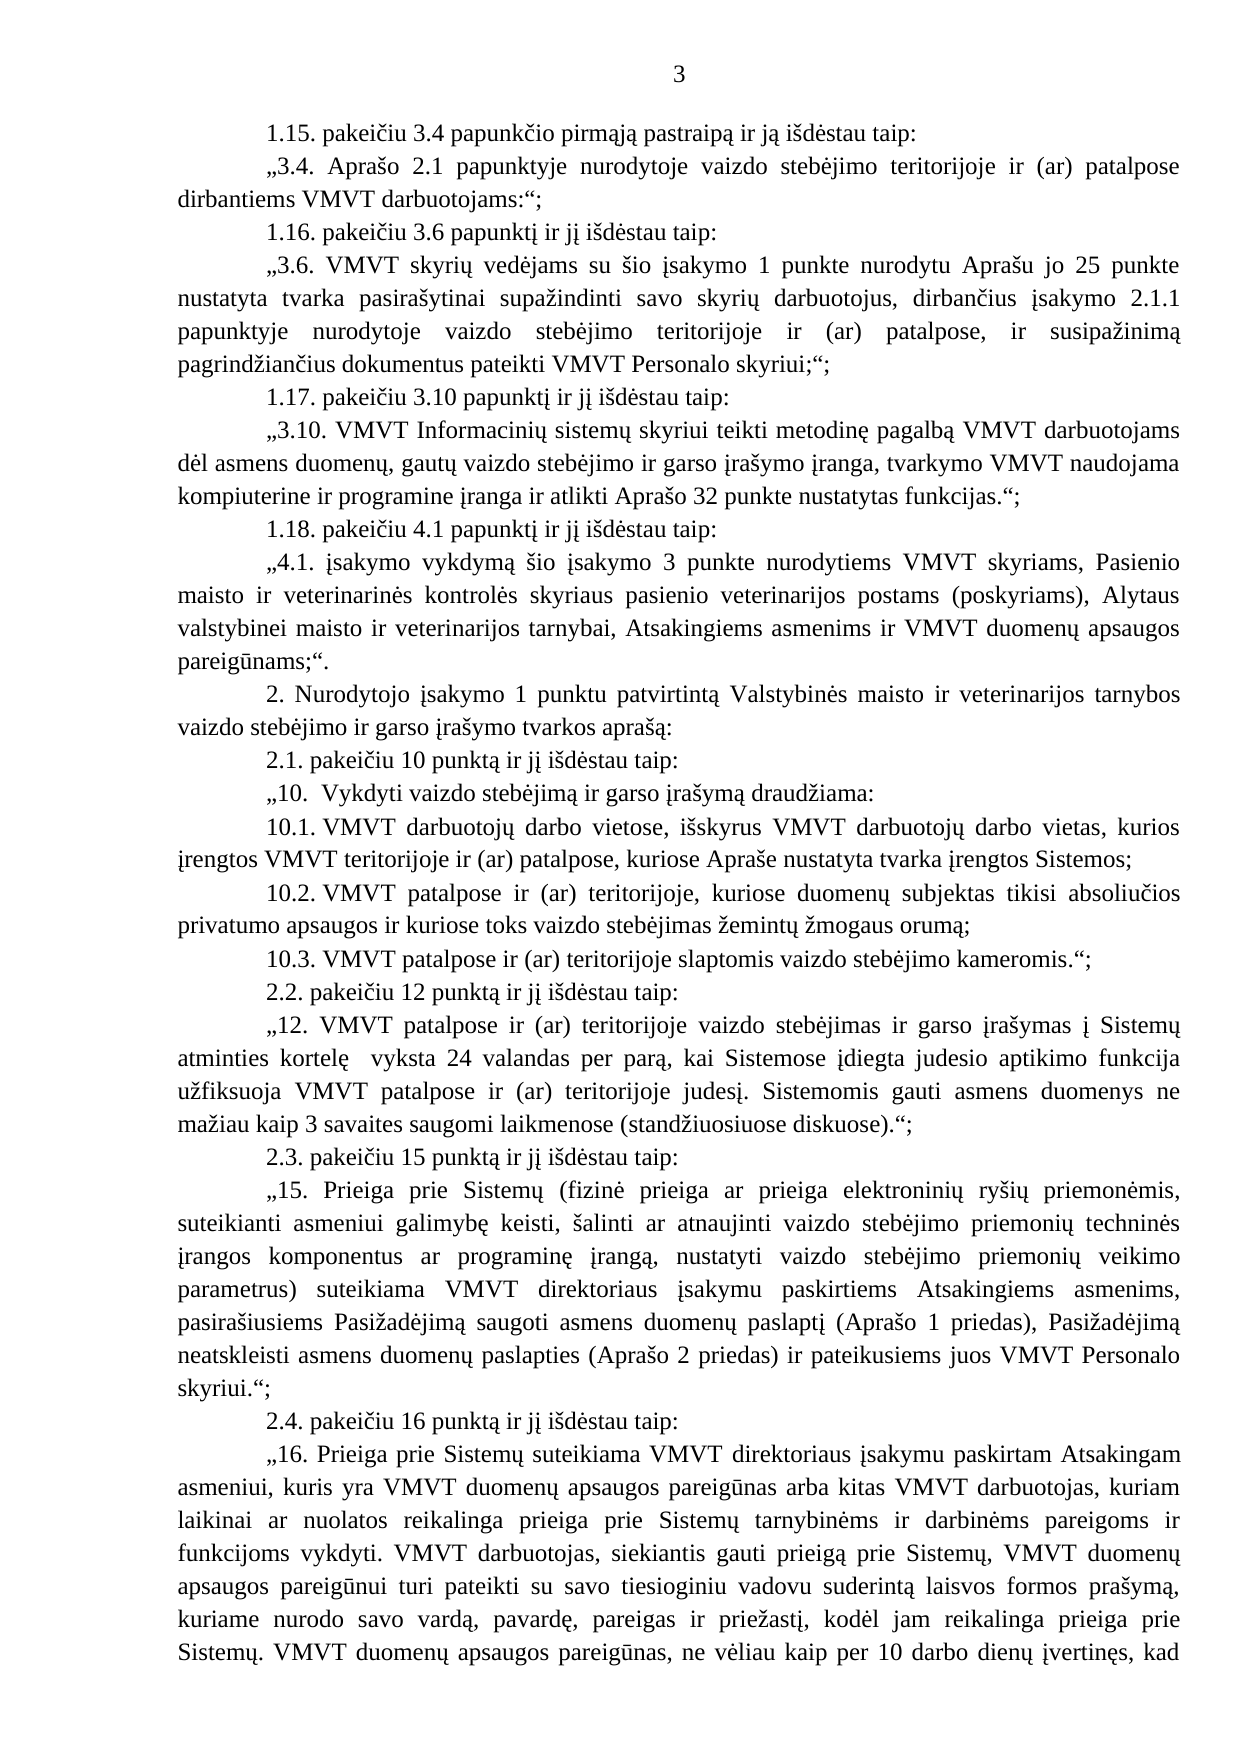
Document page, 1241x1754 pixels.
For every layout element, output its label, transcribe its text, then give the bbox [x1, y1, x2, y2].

text 1.15. pakeičiu 3.4 papunkčio pirmąją pastraipą ir ją išdėstau taip: [177, 118, 1181, 147]
text 10.2. VMVT patalpose ir (ar) teritorijoje, kuriose duomenų subjektas tikisi absoliučios privatumo apsaugos ir kuriose toks vaizdo stebėjimas žemintų žmogaus orumą; [177, 878, 1181, 939]
text „3.10. VMVT Informacinių sistemų skyriui teikti metodinę pagalbą VMVT darbuotojams dėl asmens duomenų, gautų vaizdo stebėjimo ir garso įrašymo įranga, tvarkymo VMVT naudojama kompiuterine ir programine įranga ir atlikti Aprašo 32 punkte nustatytas funkcijas.“; [177, 415, 1181, 510]
text 2.2. pakeičiu 12 punktą ir jį išdėstau taip: [177, 977, 1181, 1005]
text 2.3. pakeičiu 15 punktą ir jį išdėstau taip: [177, 1142, 1181, 1171]
text „12. VMVT patalpose ir (ar) teritorijoje vaizdo stebėjimas ir garso įrašymas į Sistemų atminties kortelę vyksta 24 valandas per parą, kai Sistemose įdiegta judesio aptikimo funkcija užfiksuoja VMVT patalpose ir (ar) teritorijoje judesį. Sistemomis gauti asmens duomenys ne mažiau kaip 3 savaites saugomi laikmenose (standžiuosiuose diskuose).“; [177, 1010, 1181, 1137]
text „3.4. Aprašo 2.1 papunktyje nurodytoje vaizdo stebėjimo teritorijoje ir (ar) patalpose dirbantiems VMVT darbuotojams:“; [177, 151, 1181, 213]
text „3.6. VMVT skyrių vedėjams su šio įsakymo 1 punkte nurodytu Aprašu jo 25 punkte nustatyta tvarka pasirašytinai supažindinti savo skyrių darbuotojus, dirbančius įsakymo 2.1.1 papunktyje nurodytoje vaizdo stebėjimo teritorijoje ir (ar) patalpose, ir susipažinimą pagrindžiančius dokumentus pateikti VMVT Personalo skyriui;“; [177, 250, 1181, 378]
text 10.1. VMVT darbuotojų darbo vietose, išskyrus VMVT darbuotojų darbo vietas, kurios įrengtos VMVT teritorijoje ir (ar) patalpose, kuriose Apraše nustatyta tvarka įrengtos Sistemos; [177, 812, 1181, 873]
text „4.1. įsakymo vykdymą šio įsakymo 3 punkte nurodytiems VMVT skyriams, Pasienio maisto ir veterinarinės kontrolės skyriaus pasienio veterinarijos postams (poskyriams), Alytaus valstybinei maisto ir veterinarijos tarnybai, Atsakingiems asmenims ir VMVT duomenų apsaugos pareigūnams;“. [177, 547, 1181, 675]
text „16. Prieiga prie Sistemų suteikiama VMVT direktoriaus įsakymu paskirtam Atsakingam asmeniui, kuris yra VMVT duomenų apsaugos pareigūnas arba kitas VMVT darbuotojas, kuriam laikinai ar nuolatos reikalinga prieiga prie Sistemų tarnybinėms ir darbinėms pareigoms ir funkcijoms vykdyti. VMVT darbuotojas, siekiantis gauti prieigą prie Sistemų, VMVT duomenų apsaugos pareigūnui turi pateikti su savo tiesioginiu vadovu suderintą laisvos formos prašymą, kuriame nurodo savo vardą, pavardę, pareigas ir priežastį, kodėl jam reikalinga prieiga prie Sistemų. VMVT duomenų apsaugos pareigūnas, ne vėliau kaip per 10 darbo dienų įvertinęs, kad [177, 1439, 1181, 1666]
text 1.18. pakeičiu 4.1 papunktį ir jį išdėstau taip: [177, 514, 1181, 543]
text 2.4. pakeičiu 16 punktą ir jį išdėstau taip: [177, 1406, 1181, 1435]
text 1.17. pakeičiu 3.10 papunktį ir jį išdėstau taip: [177, 382, 1181, 411]
text 1.16. pakeičiu 3.6 papunktį ir jį išdėstau taip: [177, 217, 1181, 246]
text „15. Prieiga prie Sistemų (fizinė prieiga ar prieiga elektroninių ryšių priemonėmis, suteikianti asmeniui galimybę keisti, šalinti ar atnaujinti vaizdo stebėjimo priemonių techninės įrangos komponentus ar programinę įrangą, nustatyti vaizdo stebėjimo priemonių veikimo parametrus) suteikiama VMVT direktoriaus įsakymu paskirtiems Atsakingiems asmenims, pasirašiusiems Pasižadėjimą saugoti asmens duomenų paslaptį (Aprašo 1 priedas), Pasižadėjimą neatskleisti asmens duomenų paslapties (Aprašo 2 priedas) ir pateikusiems juos VMVT Personalo skyriui.“; [177, 1175, 1181, 1402]
text 2. Nurodytojo įsakymo 1 punktu patvirtintą Valstybinės maisto ir veterinarijos tarnybos vaizdo stebėjimo ir garso įrašymo tvarkos aprašą: [177, 679, 1181, 741]
text 10.3. VMVT patalpose ir (ar) teritorijoje slaptomis vaizdo stebėjimo kameromis.“; [177, 944, 1181, 972]
text 2.1. pakeičiu 10 punktą ir jį išdėstau taip: [177, 746, 1181, 774]
text „10. Vykdyti vaizdo stebėjimą ir garso įrašymą draudžiama: [177, 778, 1181, 807]
